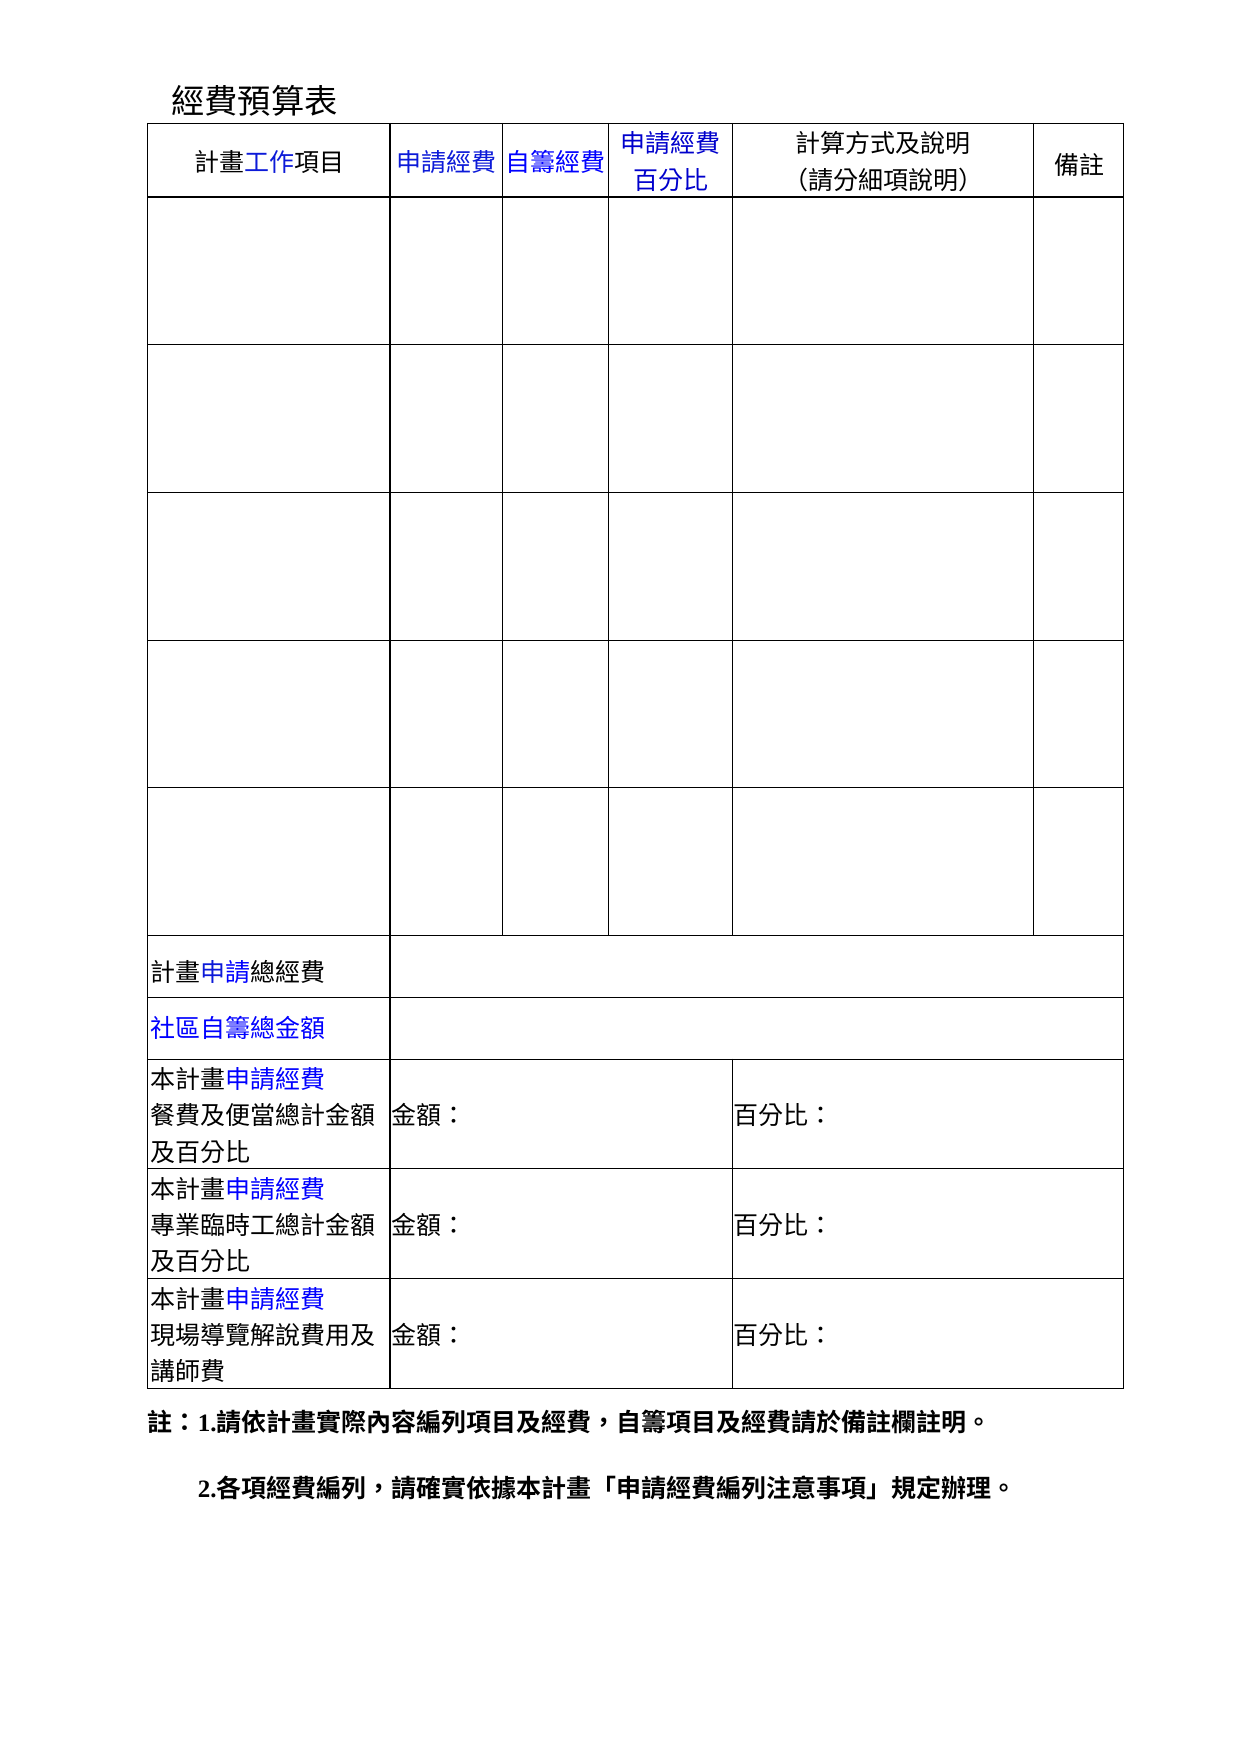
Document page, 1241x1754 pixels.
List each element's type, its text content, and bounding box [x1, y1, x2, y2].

table_cell 金額： [391, 1169, 732, 1278]
table_cell [1034, 641, 1123, 787]
table_cell [503, 641, 608, 787]
table_cell 計畫申請總經費 [148, 936, 389, 997]
table_header 自籌經費 [503, 124, 608, 196]
text 經費預算表 [162, 75, 1092, 123]
table_cell [391, 936, 1123, 997]
table_cell 金額： [391, 1279, 732, 1388]
table_cell 百分比： [733, 1169, 1123, 1278]
table_cell 百分比： [733, 1279, 1123, 1388]
table_cell [148, 641, 389, 787]
table_cell [609, 493, 732, 639]
table_header 計算方式及說明 （請分細項說明） [733, 124, 1033, 196]
table_cell [733, 198, 1033, 344]
table_cell [391, 493, 502, 639]
table_header 備註 [1034, 124, 1123, 196]
table_cell [609, 198, 732, 344]
table_cell [503, 493, 608, 639]
table_header 計畫工作項目 [148, 124, 389, 196]
table_cell [391, 788, 502, 935]
table_cell 本計畫申請經費 餐費及便當總計金額及百分比 [148, 1060, 389, 1168]
table_cell [148, 198, 389, 344]
table_cell [733, 493, 1033, 639]
table_cell [733, 788, 1033, 935]
table_cell 百分比： [733, 1060, 1123, 1168]
table_header 申請經費 [391, 124, 502, 196]
table_cell [733, 345, 1033, 492]
table_cell [391, 641, 502, 787]
table_cell 本計畫申請經費 現場導覽解說費用及講師費 [148, 1279, 389, 1388]
table_cell [391, 345, 502, 492]
table_cell [503, 345, 608, 492]
table_cell 金額： [391, 1060, 732, 1168]
table_cell [1034, 493, 1123, 639]
table_cell [609, 641, 732, 787]
table_cell 社區自籌總金額 [148, 998, 389, 1058]
table_cell [391, 998, 1123, 1058]
table_cell [1034, 345, 1123, 492]
table_cell [148, 788, 389, 935]
table_cell [609, 345, 732, 492]
table_cell [1034, 788, 1123, 935]
table_cell [733, 641, 1033, 787]
table_cell [391, 198, 502, 344]
table_header 申請經費百分比 [609, 124, 732, 196]
table_cell [503, 198, 608, 344]
table_cell [148, 345, 389, 492]
table_cell [1034, 198, 1123, 344]
table_cell 本計畫申請經費 專業臨時工總計金額及百分比 [148, 1169, 389, 1278]
table_cell [609, 788, 732, 935]
text 註：1.請依計畫實際內容編列項目及經費，自籌項目及經費請於備註欄註明。 [148, 1408, 1092, 1437]
table_cell [148, 493, 389, 639]
table_cell [503, 788, 608, 935]
text 2.各項經費編列，請確實依據本計畫「申請經費編列注意事項」規定辦理。 [148, 1474, 1092, 1503]
